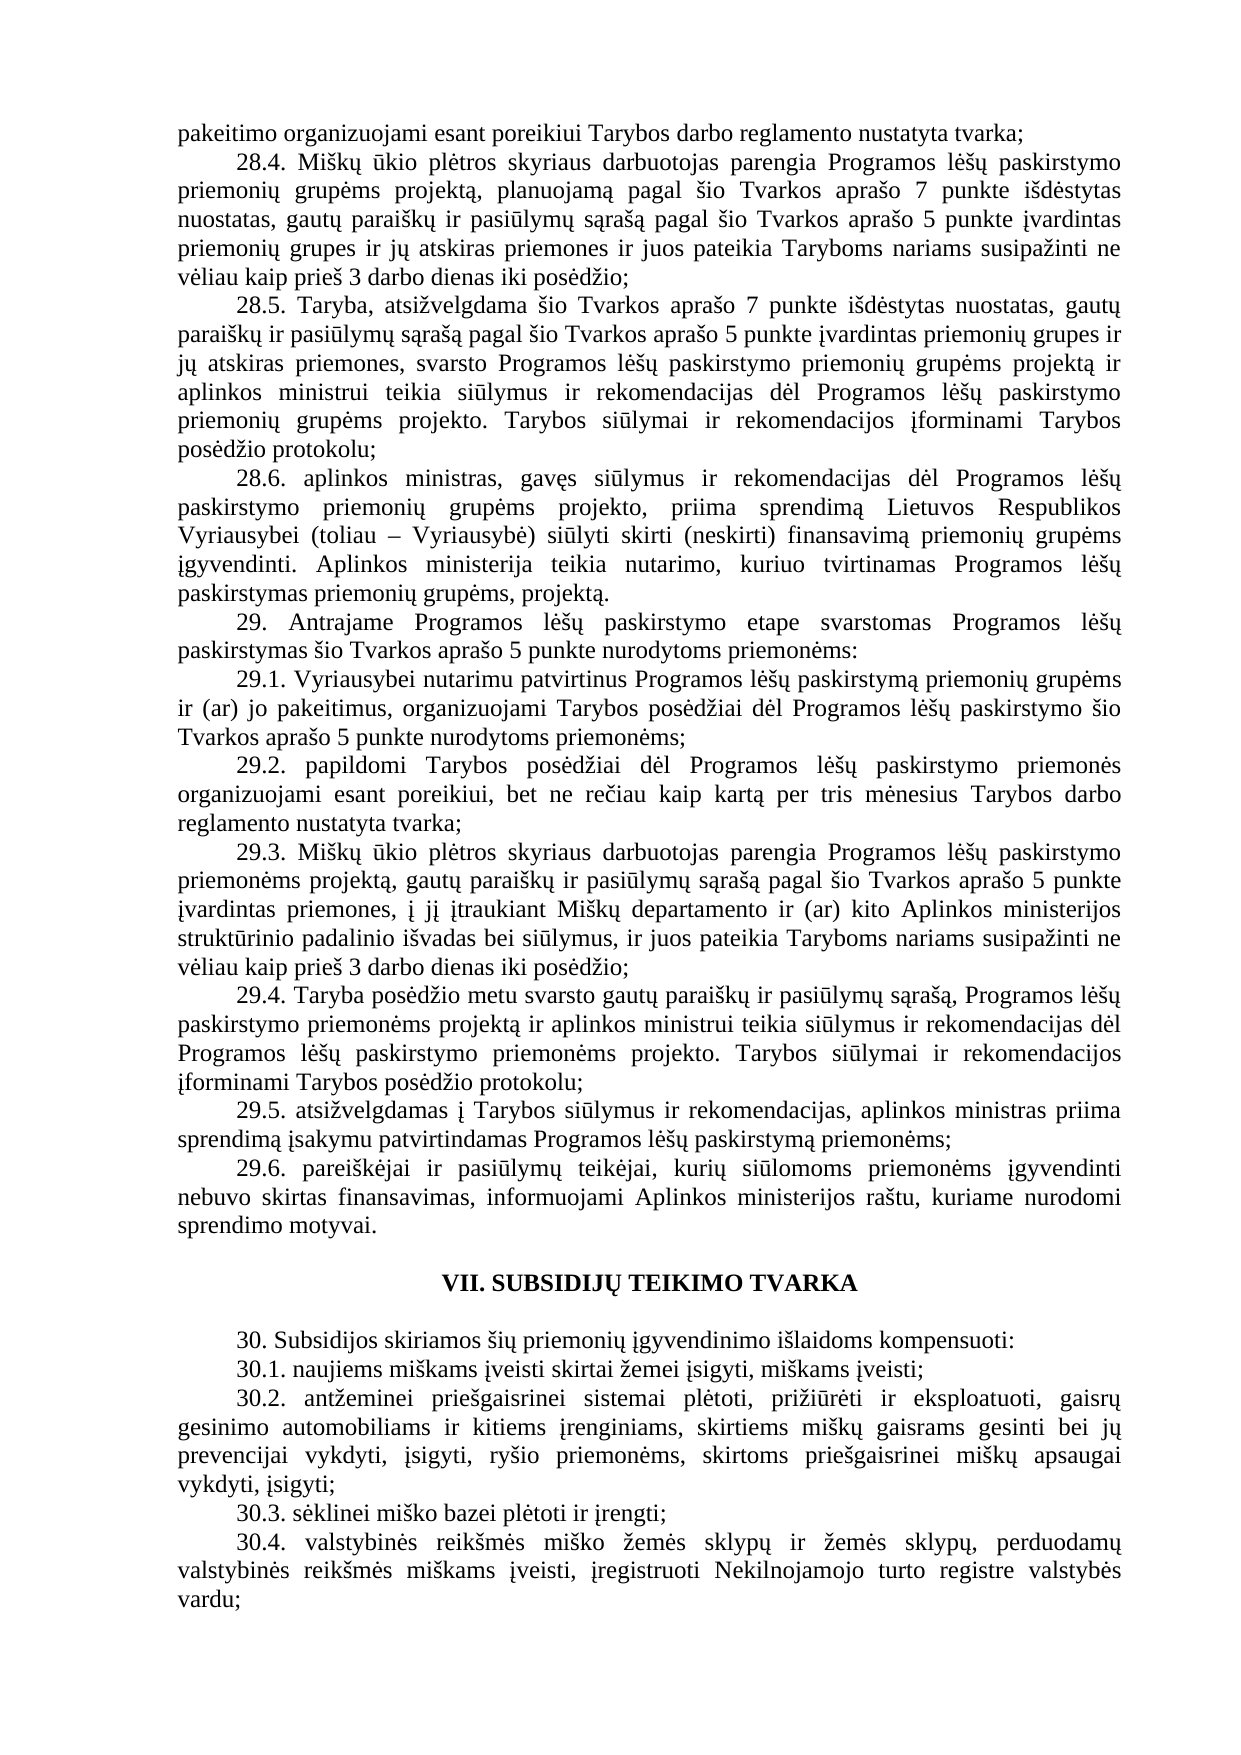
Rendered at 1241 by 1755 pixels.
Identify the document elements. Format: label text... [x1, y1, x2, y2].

text 30. Subsidijos skiriamos šių priemonių įgyvendinimo išlaidoms kompensuoti: [177, 1326, 1122, 1354]
text 29.2. papildomi Tarybos posėdžiai dėl Programos lėšų paskirstymo priemonės organizuojami esant poreikiui, bet ne rečiau kaip kartą per tris mėnesius Tarybos darbo reglamento nustatyta tvarka; [177, 751, 1122, 837]
text 29.5. atsižvelgdamas į Tarybos siūlymus ir rekomendacijas, aplinkos ministras priima sprendimą įsakymu patvirtindamas Programos lėšų paskirstymą priemonėms; [177, 1096, 1122, 1153]
text pakeitimo organizuojami esant poreikiui Tarybos darbo reglamento nustatyta tvarka; [177, 118, 1122, 147]
text VII. subsidijų teikimo tvarka [177, 1268, 1122, 1297]
text 28.4. Miškų ūkio plėtros skyriaus darbuotojas parengia Programos lėšų paskirstymo priemonių grupėms projektą, planuojamą pagal šio Tvarkos aprašo 7 punkte išdėstytas nuostatas, gautų paraiškų ir pasiūlymų sąrašą pagal šio Tvarkos aprašo 5 punkte įvardintas priemonių grupes ir jų atskiras priemones ir juos pateikia Taryboms nariams susipažinti ne vėliau kaip prieš 3 darbo dienas iki posėdžio; [177, 147, 1122, 291]
text 29. Antrajame Programos lėšų paskirstymo etape svarstomas Programos lėšų paskirstymas šio Tvarkos aprašo 5 punkte nurodytoms priemonėms: [177, 607, 1122, 664]
text 30.2. antžeminei priešgaisrinei sistemai plėtoti, prižiūrėti ir eksploatuoti, gaisrų gesinimo automobiliams ir kitiems įrenginiams, skirtiems miškų gaisrams gesinti bei jų prevencijai vykdyti, įsigyti, ryšio priemonėms, skirtoms priešgaisrinei miškų apsaugai vykdyti, įsigyti; [177, 1383, 1122, 1498]
text 28.6. aplinkos ministras, gavęs siūlymus ir rekomendacijas dėl Programos lėšų paskirstymo priemonių grupėms projekto, priima sprendimą Lietuvos Respublikos Vyriausybei (toliau – Vyriausybė) siūlyti skirti (neskirti) finansavimą priemonių grupėms įgyvendinti. Aplinkos ministerija teikia nutarimo, kuriuo tvirtinamas Programos lėšų paskirstymas priemonių grupėms, projektą. [177, 463, 1122, 607]
text 29.1. Vyriausybei nutarimu patvirtinus Programos lėšų paskirstymą priemonių grupėms ir (ar) jo pakeitimus, organizuojami Tarybos posėdžiai dėl Programos lėšų paskirstymo šio Tvarkos aprašo 5 punkte nurodytoms priemonėms; [177, 664, 1122, 751]
text 29.3. Miškų ūkio plėtros skyriaus darbuotojas parengia Programos lėšų paskirstymo priemonėms projektą, gautų paraiškų ir pasiūlymų sąrašą pagal šio Tvarkos aprašo 5 punkte įvardintas priemones, į jį įtraukiant Miškų departamento ir (ar) kito Aplinkos ministerijos struktūrinio padalinio išvadas bei siūlymus, ir juos pateikia Taryboms nariams susipažinti ne vėliau kaip prieš 3 darbo dienas iki posėdžio; [177, 837, 1122, 981]
text 29.6. pareiškėjai ir pasiūlymų teikėjai, kurių siūlomoms priemonėms įgyvendinti nebuvo skirtas finansavimas, informuojami Aplinkos ministerijos raštu, kuriame nurodomi sprendimo motyvai. [177, 1153, 1122, 1239]
text 30.3. sėklinei miško bazei plėtoti ir įrengti; [177, 1498, 1122, 1527]
text 28.5. Taryba, atsižvelgdama šio Tvarkos aprašo 7 punkte išdėstytas nuostatas, gautų paraiškų ir pasiūlymų sąrašą pagal šio Tvarkos aprašo 5 punkte įvardintas priemonių grupes ir jų atskiras priemones, svarsto Programos lėšų paskirstymo priemonių grupėms projektą ir aplinkos ministrui teikia siūlymus ir rekomendacijas dėl Programos lėšų paskirstymo priemonių grupėms projekto. Tarybos siūlymai ir rekomendacijos įforminami Tarybos posėdžio protokolu; [177, 291, 1122, 463]
text 30.1. naujiems miškams įveisti skirtai žemei įsigyti, miškams įveisti; [177, 1354, 1122, 1383]
text 30.4. valstybinės reikšmės miško žemės sklypų ir žemės sklypų, perduodamų valstybinės reikšmės miškams įveisti, įregistruoti Nekilnojamojo turto registre valstybės vardu; [177, 1527, 1122, 1613]
text 29.4. Taryba posėdžio metu svarsto gautų paraiškų ir pasiūlymų sąrašą, Programos lėšų paskirstymo priemonėms projektą ir aplinkos ministrui teikia siūlymus ir rekomendacijas dėl Programos lėšų paskirstymo priemonėms projekto. Tarybos siūlymai ir rekomendacijos įforminami Tarybos posėdžio protokolu; [177, 981, 1122, 1096]
